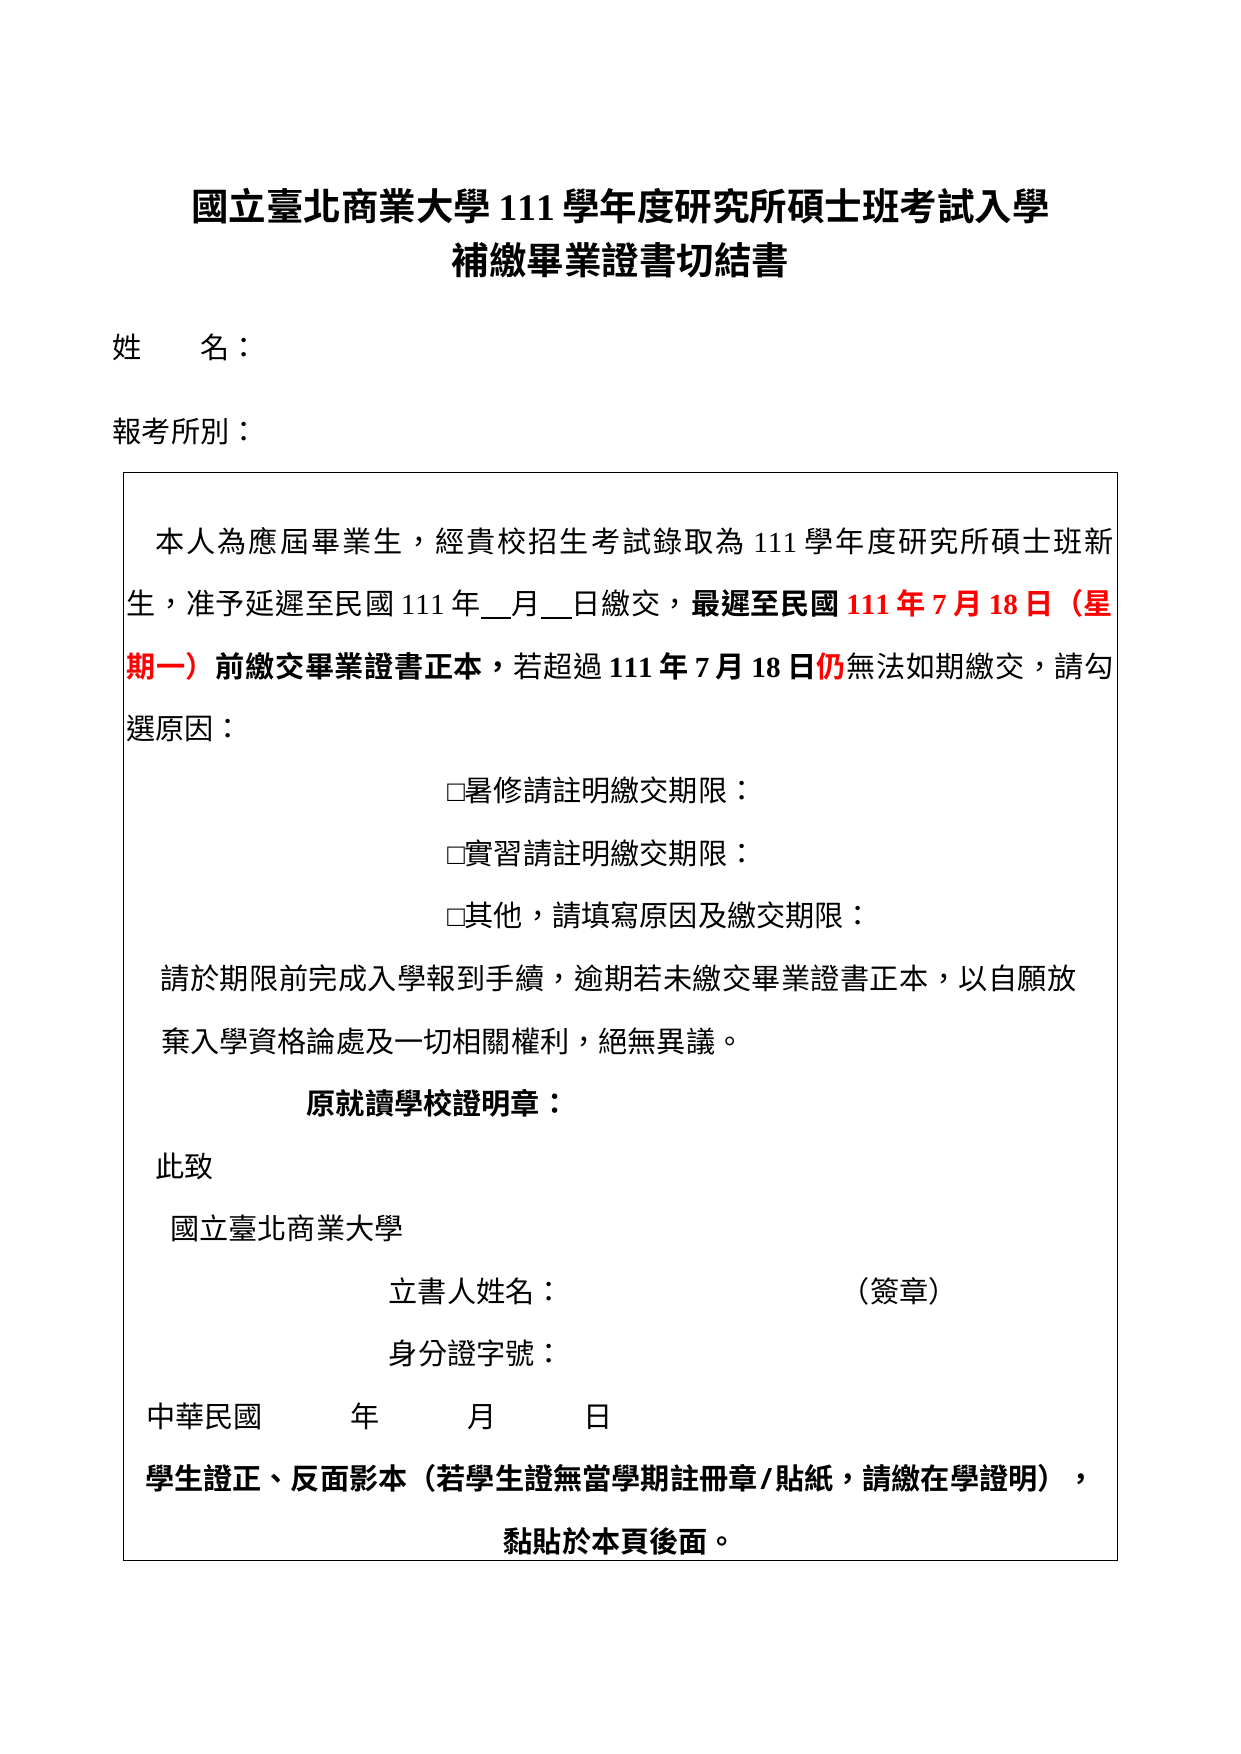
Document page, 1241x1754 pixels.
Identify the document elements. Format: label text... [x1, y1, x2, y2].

text 姓 名： [112, 304, 1128, 367]
text 國立臺北商業大學111學年度研究所碩士班考試入學 補繳畢業證書切結書 [112, 177, 1128, 286]
table_header 本人為應屆畢業生，經貴校招生考試錄取為111學年度研究所碩士班新生，准予延遲至民國111年 月 日繳交，最遲至民國111年7月18日（星期一）前繳交畢業證書正本，若超過111年7月18日仍無法如期繳交，請勾選原因： □暑修請註明繳交期限： □實習請註明繳交期限： □其他，請填寫原因及繳交期限： 請於期限前完成入學報到手續，逾期若未繳交畢業證書正本，以自願放棄入學資格論處及一切相關權利，絕無異議。 原就讀學校證明章： 此致 國立臺北商業大學 立書人姓名： （簽章） 身分證字號： 中華民國 年 月 日 學生證正、反面影本（若學生證無當學期註冊章/貼紙，請繳在學證明），黏貼於本頁後面。 [124, 473, 1117, 1560]
text 報考所別： [112, 388, 1128, 450]
